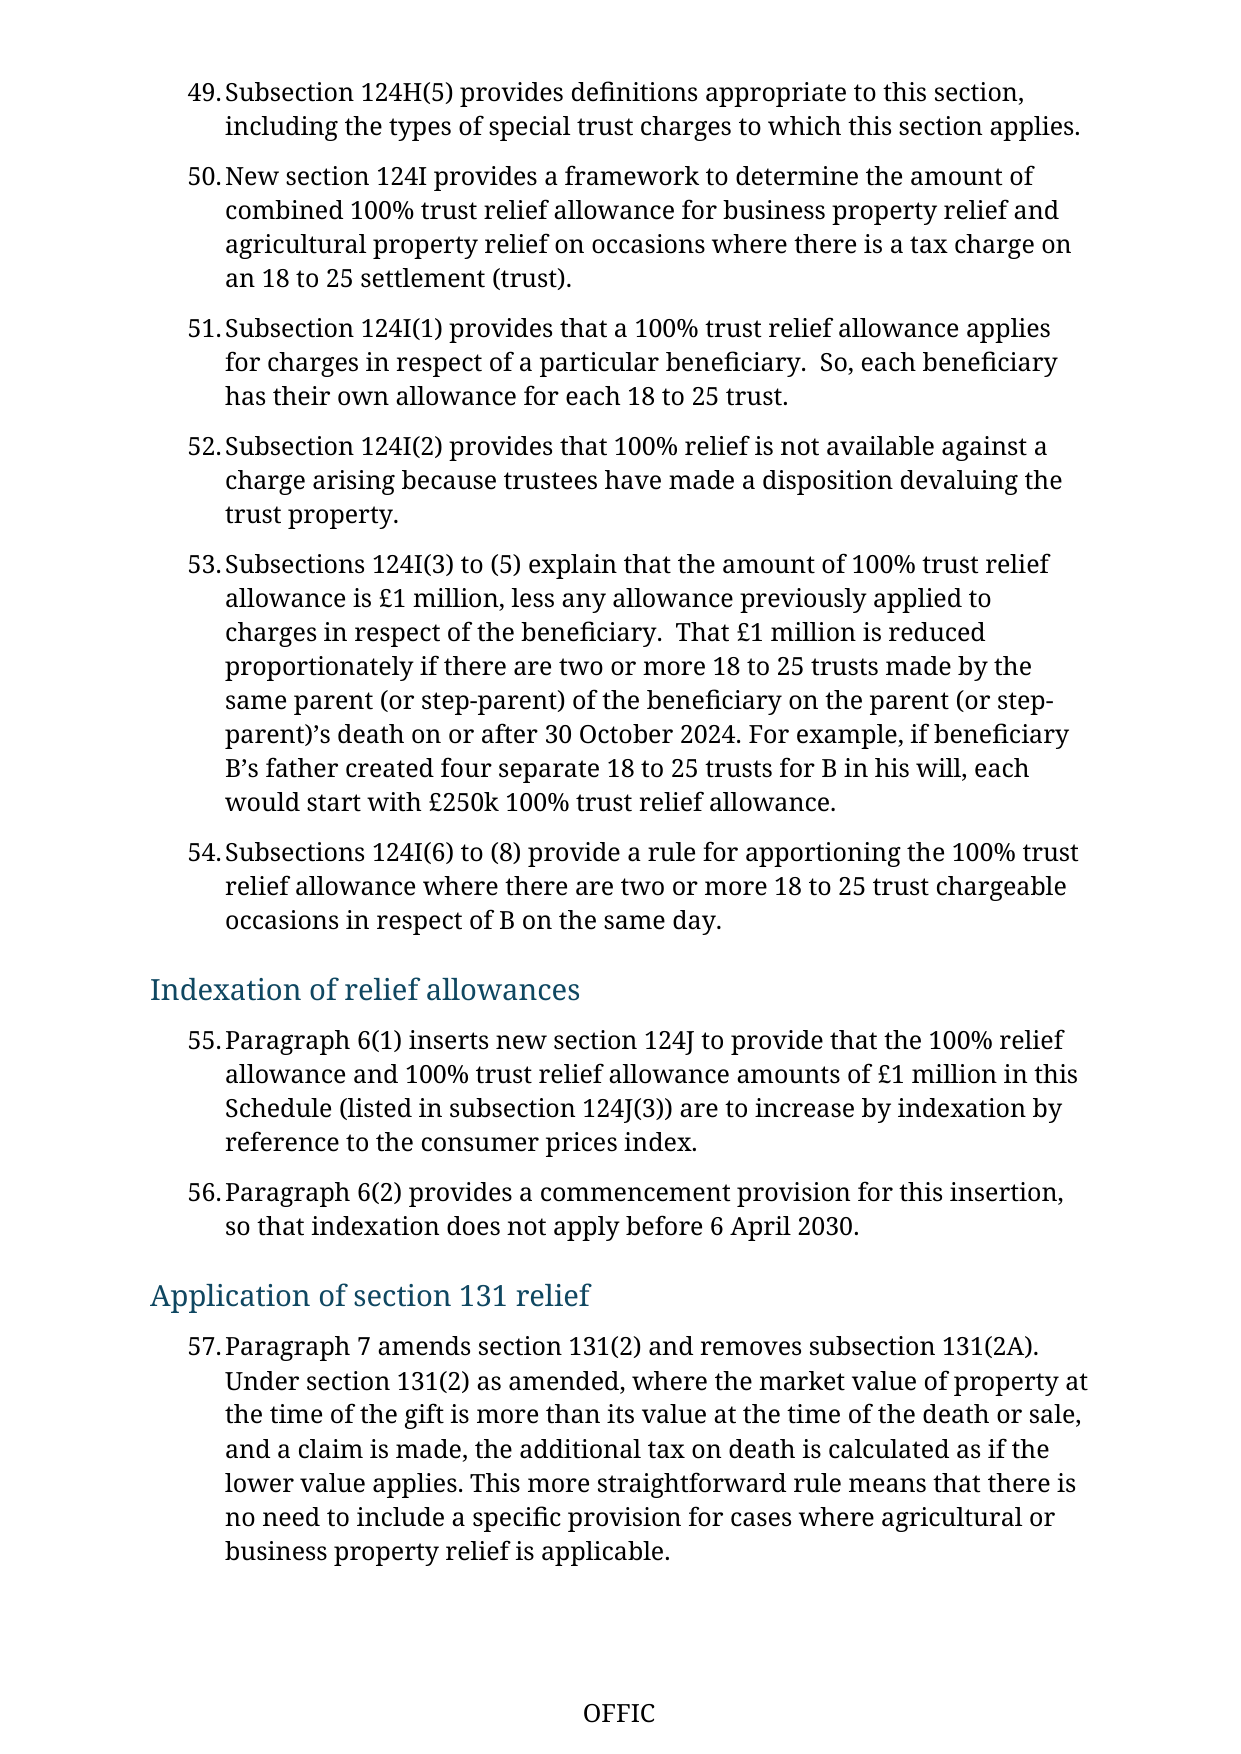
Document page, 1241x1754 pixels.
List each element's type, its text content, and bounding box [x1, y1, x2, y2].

list Paragraph 6(1) inserts new section 124J to provide that the 100% relief allowance and 100% trust relief allowance amounts of £1 million in this Schedule (listed in subsection 124J(3)) are to increase by indexation by reference to the consumer prices index. [187, 1023, 1090, 1159]
list Subsection 124I(2) provides that 100% relief is not available against a charge arising because trustees have made a disposition devaluing the trust property. [187, 428, 1090, 531]
subtitle Indexation of relief allowances [150, 969, 1090, 1008]
list Subsections 124I(6) to (8) provide a rule for apportioning the 100% trust relief allowance where there are two or more 18 to 25 trust chargeable occasions in respect of B on the same day. [187, 834, 1090, 937]
list Subsections 124I(3) to (5) explain that the amount of 100% trust relief allowance is £1 million, less any allowance previously applied to charges in respect of the beneficiary. That £1 million is reduced proportionately if there are two or more 18 to 25 trusts made by the same parent (or step-parent) of the beneficiary on the parent (or step-parent)’s death on or after 30 October 2024. For example, if beneficiary B’s father created four separate 18 to 25 trusts for B in his will, each would start with £250k 100% trust relief allowance. [187, 546, 1090, 819]
list Subsection 124H(5) provides definitions appropriate to this section, including the types of special trust charges to which this section applies. [187, 75, 1090, 143]
list Paragraph 7 amends section 131(2) and removes subsection 131(2A). Under section 131(2) as amended, where the market value of property at the time of the gift is more than its value at the time of the death or sale, and a claim is made, the additional tax on death is calculated as if the lower value applies. This more straightforward rule means that there is no need to include a specific provision for cases where agricultural or business property relief is applicable. [187, 1329, 1090, 1567]
list New section 124I provides a framework to determine the amount of combined 100% trust relief allowance for business property relief and agricultural property relief on occasions where there is a tax charge on an 18 to 25 settlement (trust). [187, 159, 1090, 295]
list Subsection 124I(1) provides that a 100% trust relief allowance applies for charges in respect of a particular beneficiary. So, each beneficiary has their own allowance for each 18 to 25 trust. [187, 311, 1090, 413]
subtitle Application of section 131 relief [150, 1275, 1090, 1315]
list Paragraph 6(2) provides a commencement provision for this insertion, so that indexation does not apply before 6 April 2030. [187, 1175, 1090, 1243]
